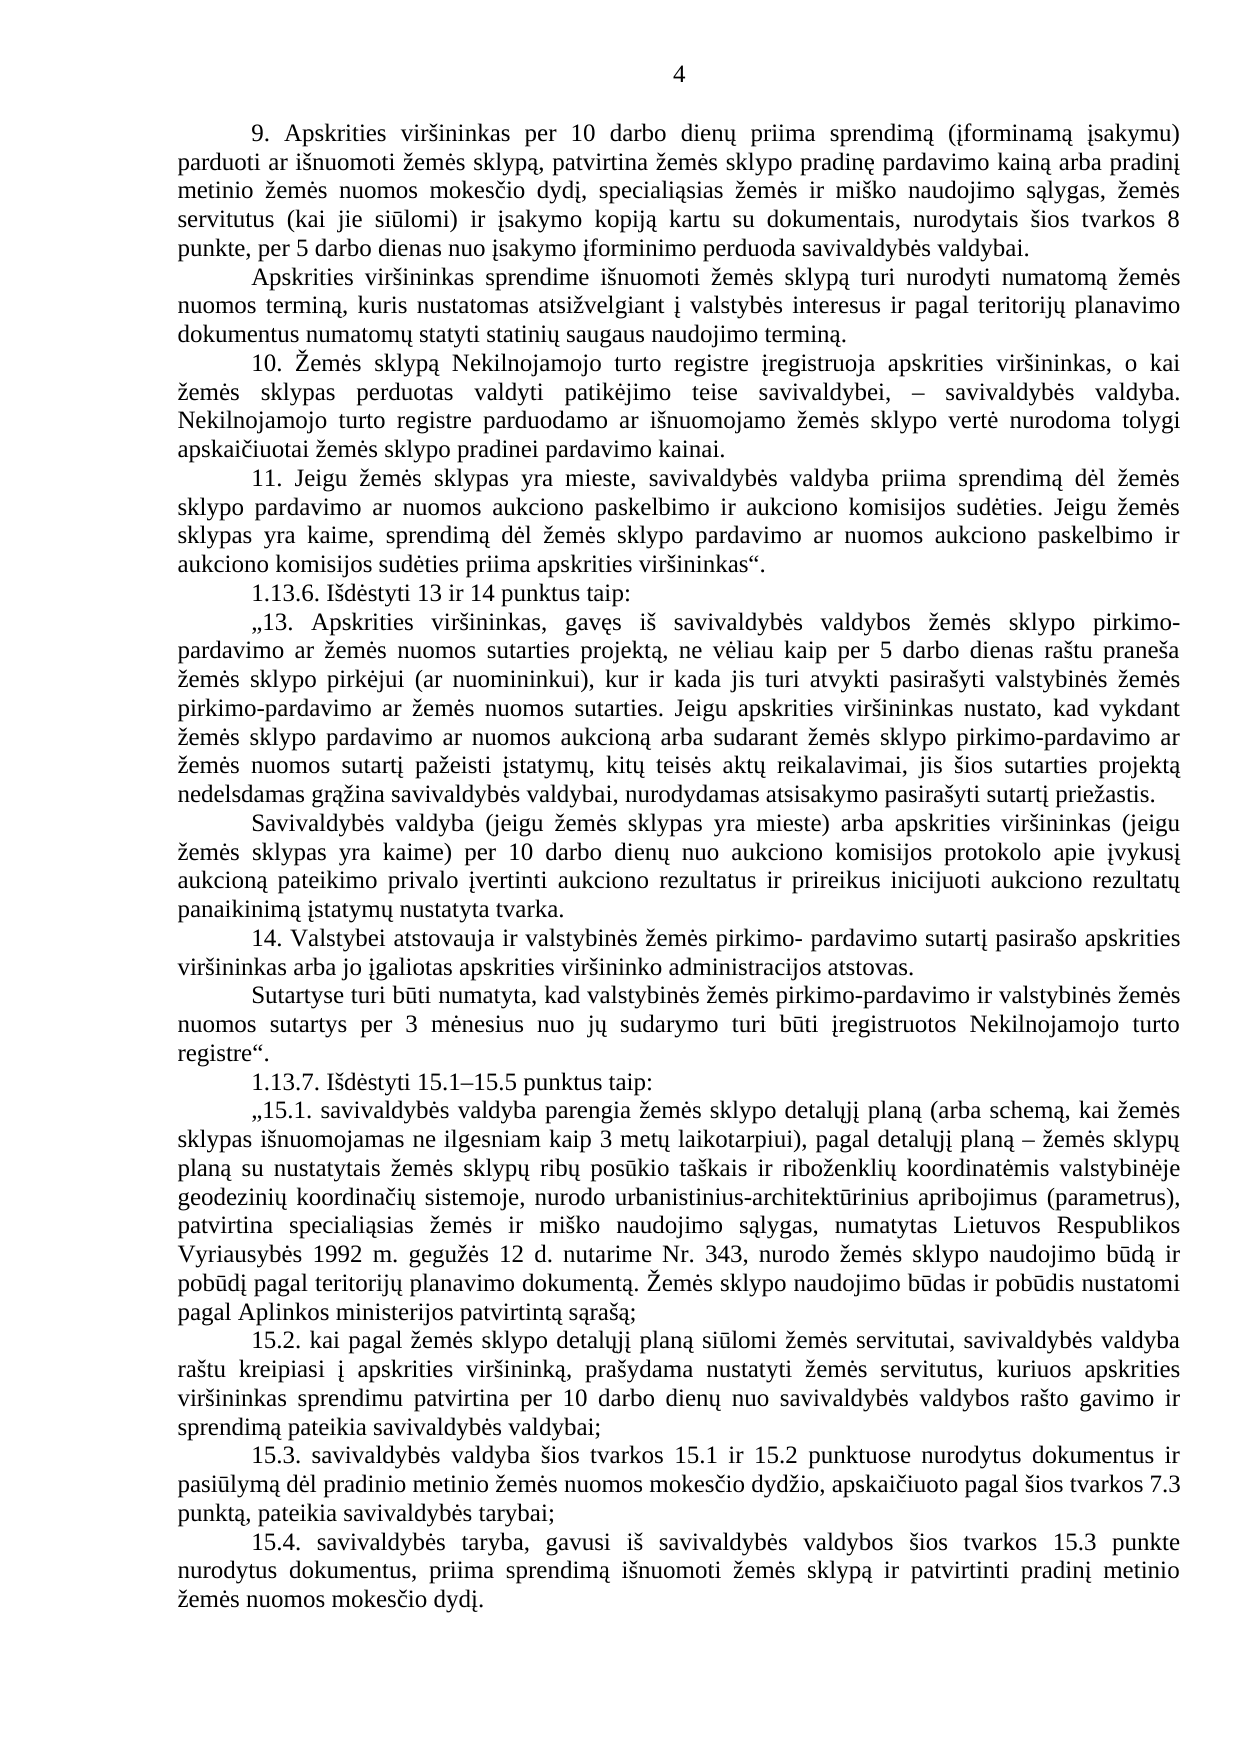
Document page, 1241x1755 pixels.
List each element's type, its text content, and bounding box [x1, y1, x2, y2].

text „13. Apskrities viršininkas, gavęs iš savivaldybės valdybos žemės sklypo pirkimo-pardavimo ar žemės nuomos sutarties projektą, ne vėliau kaip per 5 darbo dienas raštu praneša žemės sklypo pirkėjui (ar nuomininkui), kur ir kada jis turi atvykti pasirašyti valstybinės žemės pirkimo-pardavimo ar žemės nuomos sutarties. Jeigu apskrities viršininkas nustato, kad vykdant žemės sklypo pardavimo ar nuomos aukcioną arba sudarant žemės sklypo pirkimo-pardavimo ar žemės nuomos sutartį pažeisti įstatymų, kitų teisės aktų reikalavimai, jis šios sutarties projektą nedelsdamas grąžina savivaldybės valdybai, nurodydamas atsisakymo pasirašyti sutartį priežastis. [177, 607, 1181, 808]
text 15.4. savivaldybės taryba, gavusi iš savivaldybės valdybos šios tvarkos 15.3 punkte nurodytus dokumentus, priima sprendimą išnuomoti žemės sklypą ir patvirtinti pradinį metinio žemės nuomos mokesčio dydį. [177, 1527, 1181, 1613]
text 1.13.6. Išdėstyti 13 ir 14 punktus taip: [177, 578, 1181, 607]
text Savivaldybės valdyba (jeigu žemės sklypas yra mieste) arba apskrities viršininkas (jeigu žemės sklypas yra kaime) per 10 darbo dienų nuo aukciono komisijos protokolo apie įvykusį aukcioną pateikimo privalo įvertinti aukciono rezultatus ir prireikus inicijuoti aukciono rezultatų panaikinimą įstatymų nustatyta tvarka. [177, 808, 1181, 923]
text 15.3. savivaldybės valdyba šios tvarkos 15.1 ir 15.2 punktuose nurodytus dokumentus ir pasiūlymą dėl pradinio metinio žemės nuomos mokesčio dydžio, apskaičiuoto pagal šios tvarkos 7.3 punktą, pateikia savivaldybės tarybai; [177, 1441, 1181, 1527]
text 1.13.7. Išdėstyti 15.1–15.5 punktus taip: [177, 1067, 1181, 1096]
text 14. Valstybei atstovauja ir valstybinės žemės pirkimo- pardavimo sutartį pasirašo apskrities viršininkas arba jo įgaliotas apskrities viršininko administracijos atstovas. [177, 923, 1181, 981]
text 10. Žemės sklypą Nekilnojamojo turto registre įregistruoja apskrities viršininkas, o kai žemės sklypas perduotas valdyti patikėjimo teise savivaldybei, – savivaldybės valdyba. Nekilnojamojo turto registre parduodamo ar išnuomojamo žemės sklypo vertė nurodoma tolygi apskaičiuotai žemės sklypo pradinei pardavimo kainai. [177, 348, 1181, 463]
text Apskrities viršininkas sprendime išnuomoti žemės sklypą turi nurodyti numatomą žemės nuomos terminą, kuris nustatomas atsižvelgiant į valstybės interesus ir pagal teritorijų planavimo dokumentus numatomų statyti statinių saugaus naudojimo terminą. [177, 262, 1181, 348]
text „15.1. savivaldybės valdyba parengia žemės sklypo detalųjį planą (arba schemą, kai žemės sklypas išnuomojamas ne ilgesniam kaip 3 metų laikotarpiui), pagal detalųjį planą – žemės sklypų planą su nustatytais žemės sklypų ribų posūkio taškais ir riboženklių koordinatėmis valstybinėje geodezinių koordinačių sistemoje, nurodo urbanistinius-architektūrinius apribojimus (parametrus), patvirtina specialiąsias žemės ir miško naudojimo sąlygas, numatytas Lietuvos Respublikos Vyriausybės 1992 m. gegužės 12 d. nutarime Nr. 343, nurodo žemės sklypo naudojimo būdą ir pobūdį pagal teritorijų planavimo dokumentą. Žemės sklypo naudojimo būdas ir pobūdis nustatomi pagal Aplinkos ministerijos patvirtintą sąrašą; [177, 1096, 1181, 1326]
text Sutartyse turi būti numatyta, kad valstybinės žemės pirkimo-pardavimo ir valstybinės žemės nuomos sutartys per 3 mėnesius nuo jų sudarymo turi būti įregistruotos Nekilnojamojo turto registre“. [177, 981, 1181, 1067]
text 15.2. kai pagal žemės sklypo detalųjį planą siūlomi žemės servitutai, savivaldybės valdyba raštu kreipiasi į apskrities viršininką, prašydama nustatyti žemės servitutus, kuriuos apskrities viršininkas sprendimu patvirtina per 10 darbo dienų nuo savivaldybės valdybos rašto gavimo ir sprendimą pateikia savivaldybės valdybai; [177, 1326, 1181, 1441]
text 11. Jeigu žemės sklypas yra mieste, savivaldybės valdyba priima sprendimą dėl žemės sklypo pardavimo ar nuomos aukciono paskelbimo ir aukciono komisijos sudėties. Jeigu žemės sklypas yra kaime, sprendimą dėl žemės sklypo pardavimo ar nuomos aukciono paskelbimo ir aukciono komisijos sudėties priima apskrities viršininkas“. [177, 463, 1181, 578]
text 9. Apskrities viršininkas per 10 darbo dienų priima sprendimą (įforminamą įsakymu) parduoti ar išnuomoti žemės sklypą, patvirtina žemės sklypo pradinę pardavimo kainą arba pradinį metinio žemės nuomos mokesčio dydį, specialiąsias žemės ir miško naudojimo sąlygas, žemės servitutus (kai jie siūlomi) ir įsakymo kopiją kartu su dokumentais, nurodytais šios tvarkos 8 punkte, per 5 darbo dienas nuo įsakymo įforminimo perduoda savivaldybės valdybai. [177, 118, 1181, 262]
